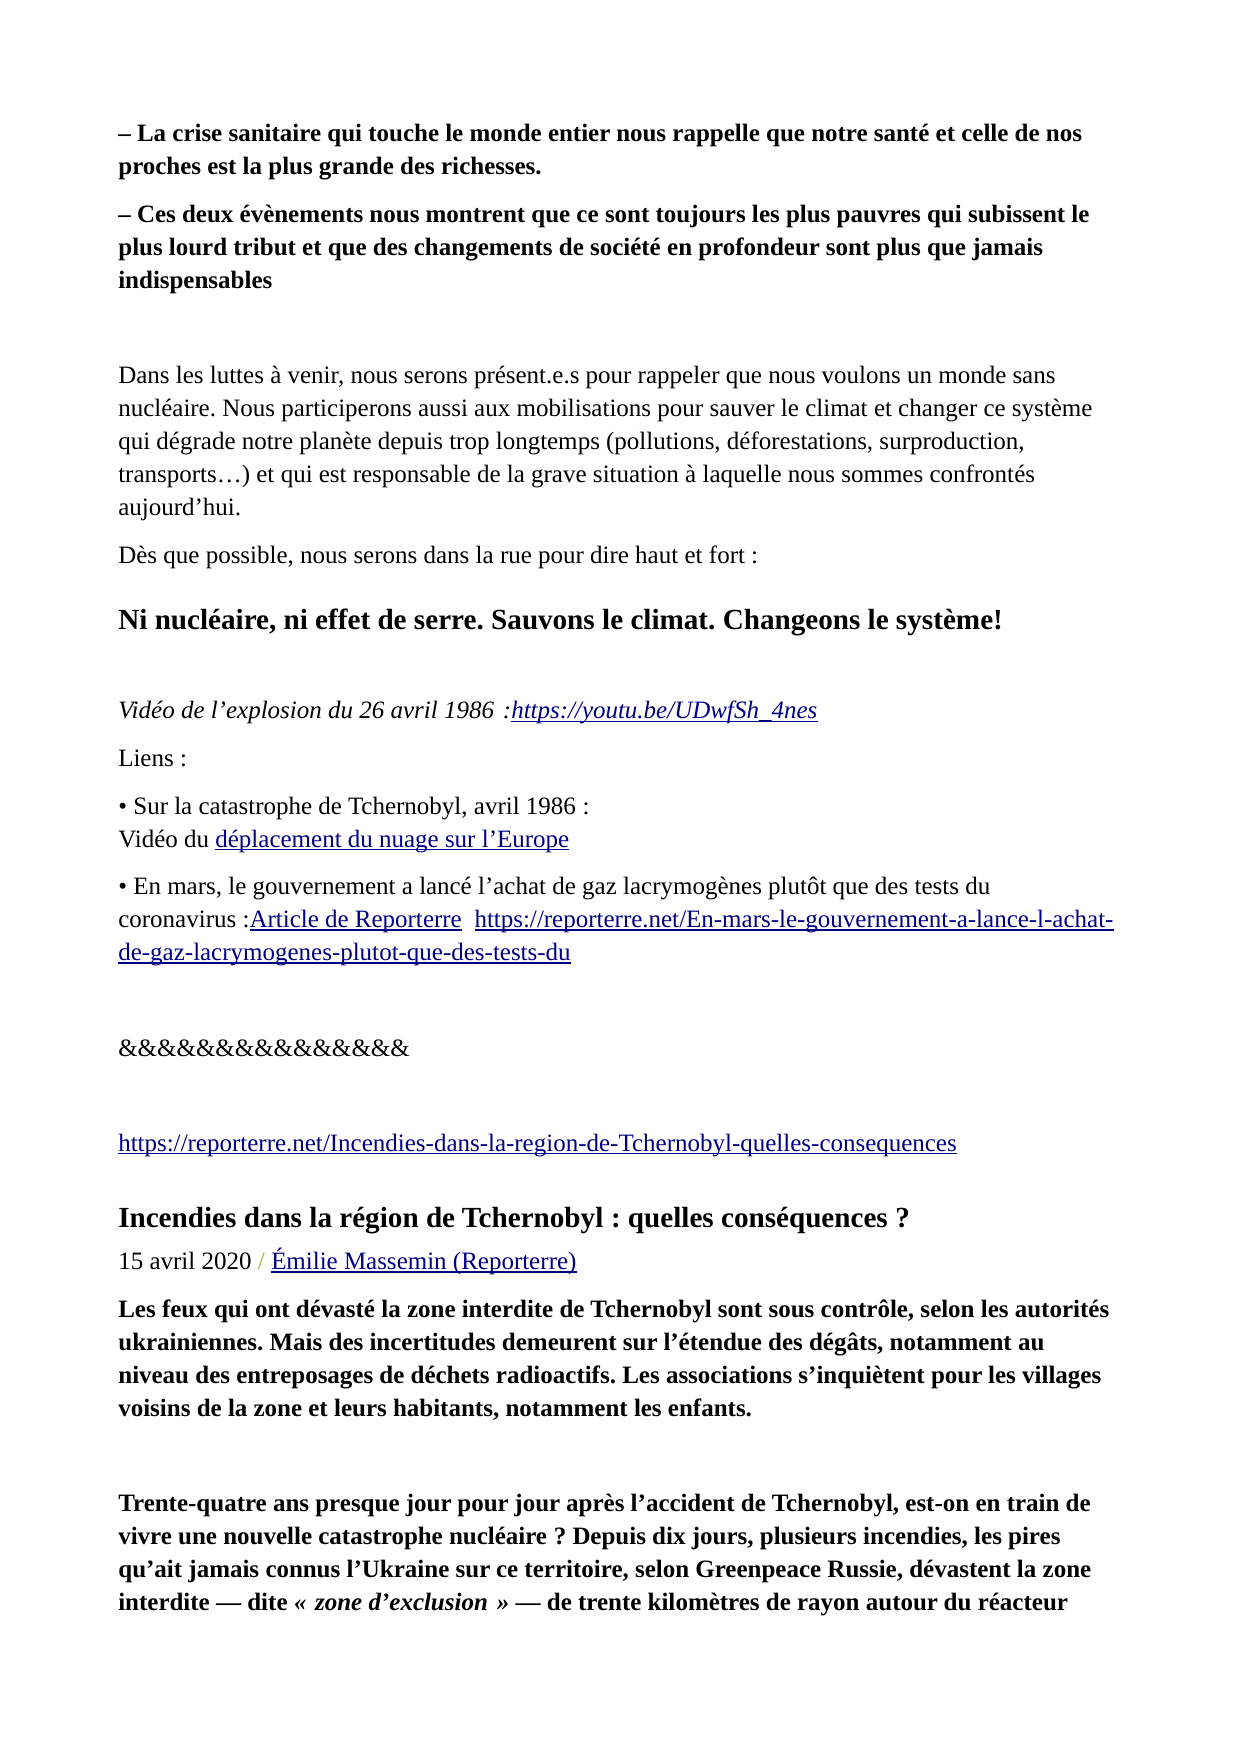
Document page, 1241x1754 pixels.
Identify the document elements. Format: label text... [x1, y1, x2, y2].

text https://reporterre.net/Incendies-dans-la-region-de-Tchernobyl-quelles-consequences [118, 1128, 1122, 1157]
text – La crise sanitaire qui touche le monde entier nous rappelle que notre santé et celle de nos proches est la plus grande des richesses. [118, 118, 1122, 180]
subtitle Ni nucléaire, ni effet de serre. Sauvons le climat. Changeons le système! [118, 602, 1122, 635]
text • En mars, le gouvernement a lancé l’achat de gaz lacrymogènes plutôt que des tests du coronavirus :Article de Reporterre https://reporterre.net/En-mars-le-gouvernement-a-lance-l-achat-de-gaz-lacrymogenes-plutot-que-des-tests-du [118, 871, 1122, 966]
text Dans les luttes à venir, nous serons présent.e.s pour rappeler que nous voulons un monde sans nucléaire. Nous participerons aussi aux mobilisations pour sauver le climat et changer ce système qui dégrade notre planète depuis trop longtemps (pollutions, déforestations, surproduction, transports…) et qui est responsable de la grave situation à laquelle nous sommes confrontés aujourd’hui. [118, 360, 1122, 521]
subtitle Incendies dans la région de Tchernobyl : quelles conséquences ? [118, 1200, 1122, 1234]
text 15 avril 2020 / Émilie Massemin (Reporterre) [118, 1246, 1122, 1275]
text Dès que possible, nous serons dans la rue pour dire haut et fort : [118, 540, 1122, 568]
text Trente-quatre ans presque jour pour jour après l’accident de Tchernobyl, est-on en train de vivre une nouvelle catastrophe nucléaire ? Depuis dix jours, plusieurs incendies, les pires qu’ait jamais connus l’Ukraine sur ce territoire, selon Greenpeace Russie, dévastent la zone interdite — dite « zone d’exclusion » — de trente kilomètres de rayon autour du réacteur [118, 1488, 1122, 1616]
text – Ces deux évènements nous montrent que ce sont toujours les plus pauvres qui subissent le plus lourd tribut et que des changements de société en profondeur sont plus que jamais indispensables [118, 199, 1122, 293]
text Vidéo de l’explosion du 26 avril 1986 :https://youtu.be/UDwfSh_4nes [118, 696, 1122, 724]
text &&&&&&&&&&&&&&& [118, 1033, 1122, 1061]
text Les feux qui ont dévasté la zone interdite de Tchernobyl sont sous contrôle, selon les autorités ukrainiennes. Mais des incertitudes demeurent sur l’étendue des dégâts, notamment au niveau des entreposages de déchets radioactifs. Les associations s’inquiètent pour les villages voisins de la zone et leurs habitants, notamment les enfants. [118, 1294, 1122, 1422]
text • Sur la catastrophe de Tchernobyl, avril 1986 : Vidéo du déplacement du nuage sur l’Europe [118, 791, 1122, 852]
text Liens : [118, 743, 1122, 772]
